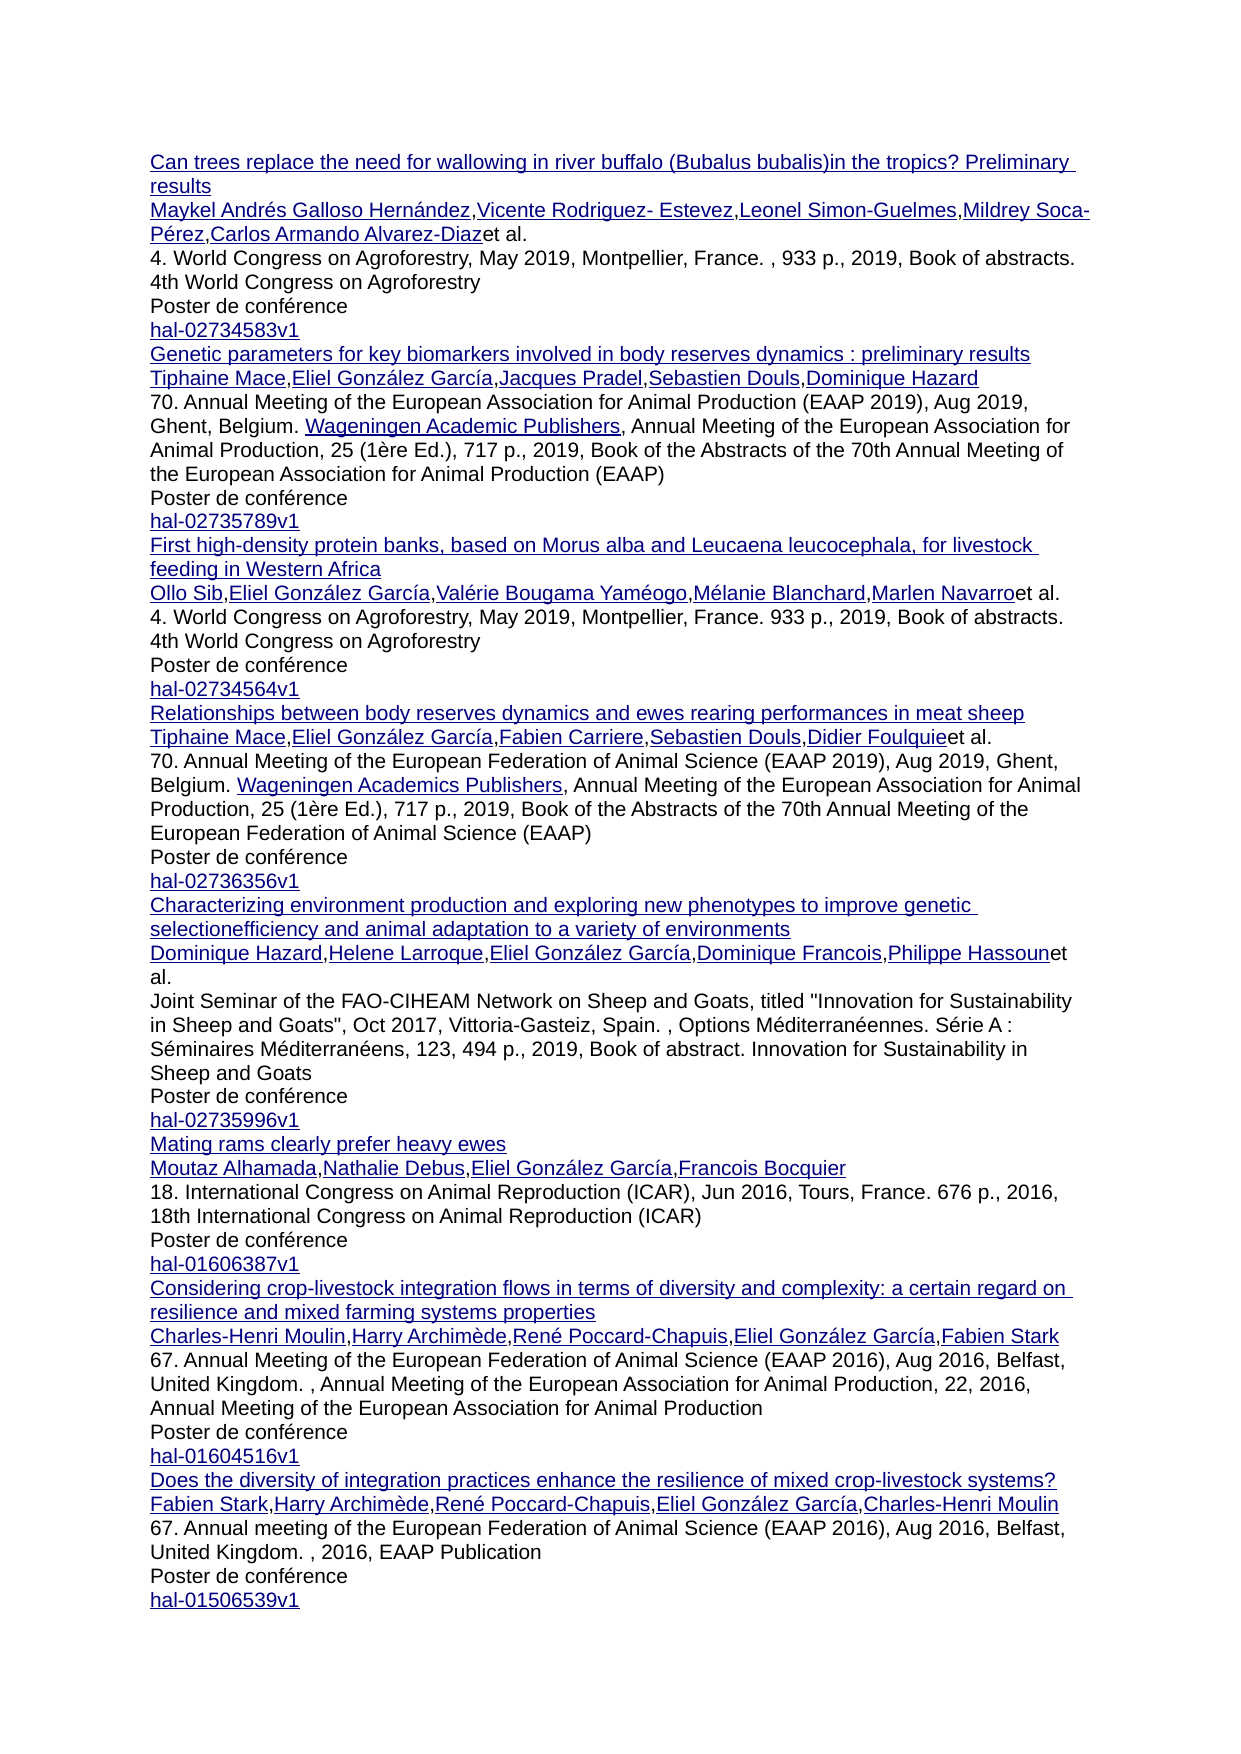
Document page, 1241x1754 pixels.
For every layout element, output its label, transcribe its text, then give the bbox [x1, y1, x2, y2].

table_cell Mating rams clearly prefer heavy ewes Moutaz Alhamada,Nathalie Debus,Eliel González García,Francois Bocquier 18. International Congress on Animal Reproduction (ICAR), Jun 2016, Tours, France. 676 p., 2016, 18th International Congress on Animal Reproduction (ICAR) Poster de conférence hal-01606387v1 [150, 1132, 1090, 1276]
table_cell Does the diversity of integration practices enhance the resilience of mixed crop-livestock systems? Fabien Stark,Harry Archimède,René Poccard-Chapuis,Eliel González García,Charles-Henri Moulin 67. Annual meeting of the European Federation of Animal Science (EAAP 2016), Aug 2016, Belfast, United Kingdom. , 2016, EAAP Publication Poster de conférence hal-01506539v1 [150, 1468, 1090, 1611]
table_cell Can trees replace the need for wallowing in river buffalo (Bubalus bubalis)in the tropics? Preliminary results Maykel Andrés Galloso Hernández,Vicente Rodriguez- Estevez,Leonel Simon-Guelmes,Mildrey Soca-Pérez,Carlos Armando Alvarez-Diazet al. 4. World Congress on Agroforestry, May 2019, Montpellier, France. , 933 p., 2019, Book of abstracts. 4th World Congress on Agroforestry Poster de conférence hal-02734583v1 [150, 150, 1090, 342]
table_cell Considering crop-livestock integration flows in terms of diversity and complexity: a certain regard on resilience and mixed farming systems properties Charles-Henri Moulin,Harry Archimède,René Poccard-Chapuis,Eliel González García,Fabien Stark 67. Annual Meeting of the European Federation of Animal Science (EAAP 2016), Aug 2016, Belfast, United Kingdom. , Annual Meeting of the European Association for Animal Production, 22, 2016, Annual Meeting of the European Association for Animal Production Poster de conférence hal-01604516v1 [150, 1276, 1090, 1468]
table_cell Genetic parameters for key biomarkers involved in body reserves dynamics : preliminary results Tiphaine Mace,Eliel González García,Jacques Pradel,Sebastien Douls,Dominique Hazard 70. Annual Meeting of the European Association for Animal Production (EAAP 2019), Aug 2019, Ghent, Belgium. Wageningen Academic Publishers, Annual Meeting of the European Association for Animal Production, 25 (1ère Ed.), 717 p., 2019, Book of the Abstracts of the 70th Annual Meeting of the European Association for Animal Production (EAAP) Poster de conférence hal-02735789v1 [150, 342, 1090, 533]
table_cell First high-density protein banks, based on Morus alba and Leucaena leucocephala, for livestock feeding in Western Africa Ollo Sib,Eliel González García,Valérie Bougama Yaméogo,Mélanie Blanchard,Marlen Navarroet al. 4. World Congress on Agroforestry, May 2019, Montpellier, France. 933 p., 2019, Book of abstracts. 4th World Congress on Agroforestry Poster de conférence hal-02734564v1 [150, 533, 1090, 701]
table_cell Relationships between body reserves dynamics and ewes rearing performances in meat sheep Tiphaine Mace,Eliel González García,Fabien Carriere,Sebastien Douls,Didier Foulquieet al. 70. Annual Meeting of the European Federation of Animal Science (EAAP 2019), Aug 2019, Ghent, Belgium. Wageningen Academics Publishers, Annual Meeting of the European Association for Animal Production, 25 (1ère Ed.), 717 p., 2019, Book of the Abstracts of the 70th Annual Meeting of the European Federation of Animal Science (EAAP) Poster de conférence hal-02736356v1 [150, 701, 1090, 893]
table_cell Characterizing environment production and exploring new phenotypes to improve genetic selectionefficiency and animal adaptation to a variety of environments Dominique Hazard,Helene Larroque,Eliel González García,Dominique Francois,Philippe Hassounet al. Joint Seminar of the FAO-CIHEAM Network on Sheep and Goats, titled "Innovation for Sustainability in Sheep and Goats", Oct 2017, Vittoria-Gasteiz, Spain. , Options Méditerranéennes. Série A : Séminaires Méditerranéens, 123, 494 p., 2019, Book of abstract. Innovation for Sustainability in Sheep and Goats Poster de conférence hal-02735996v1 [150, 893, 1090, 1132]
